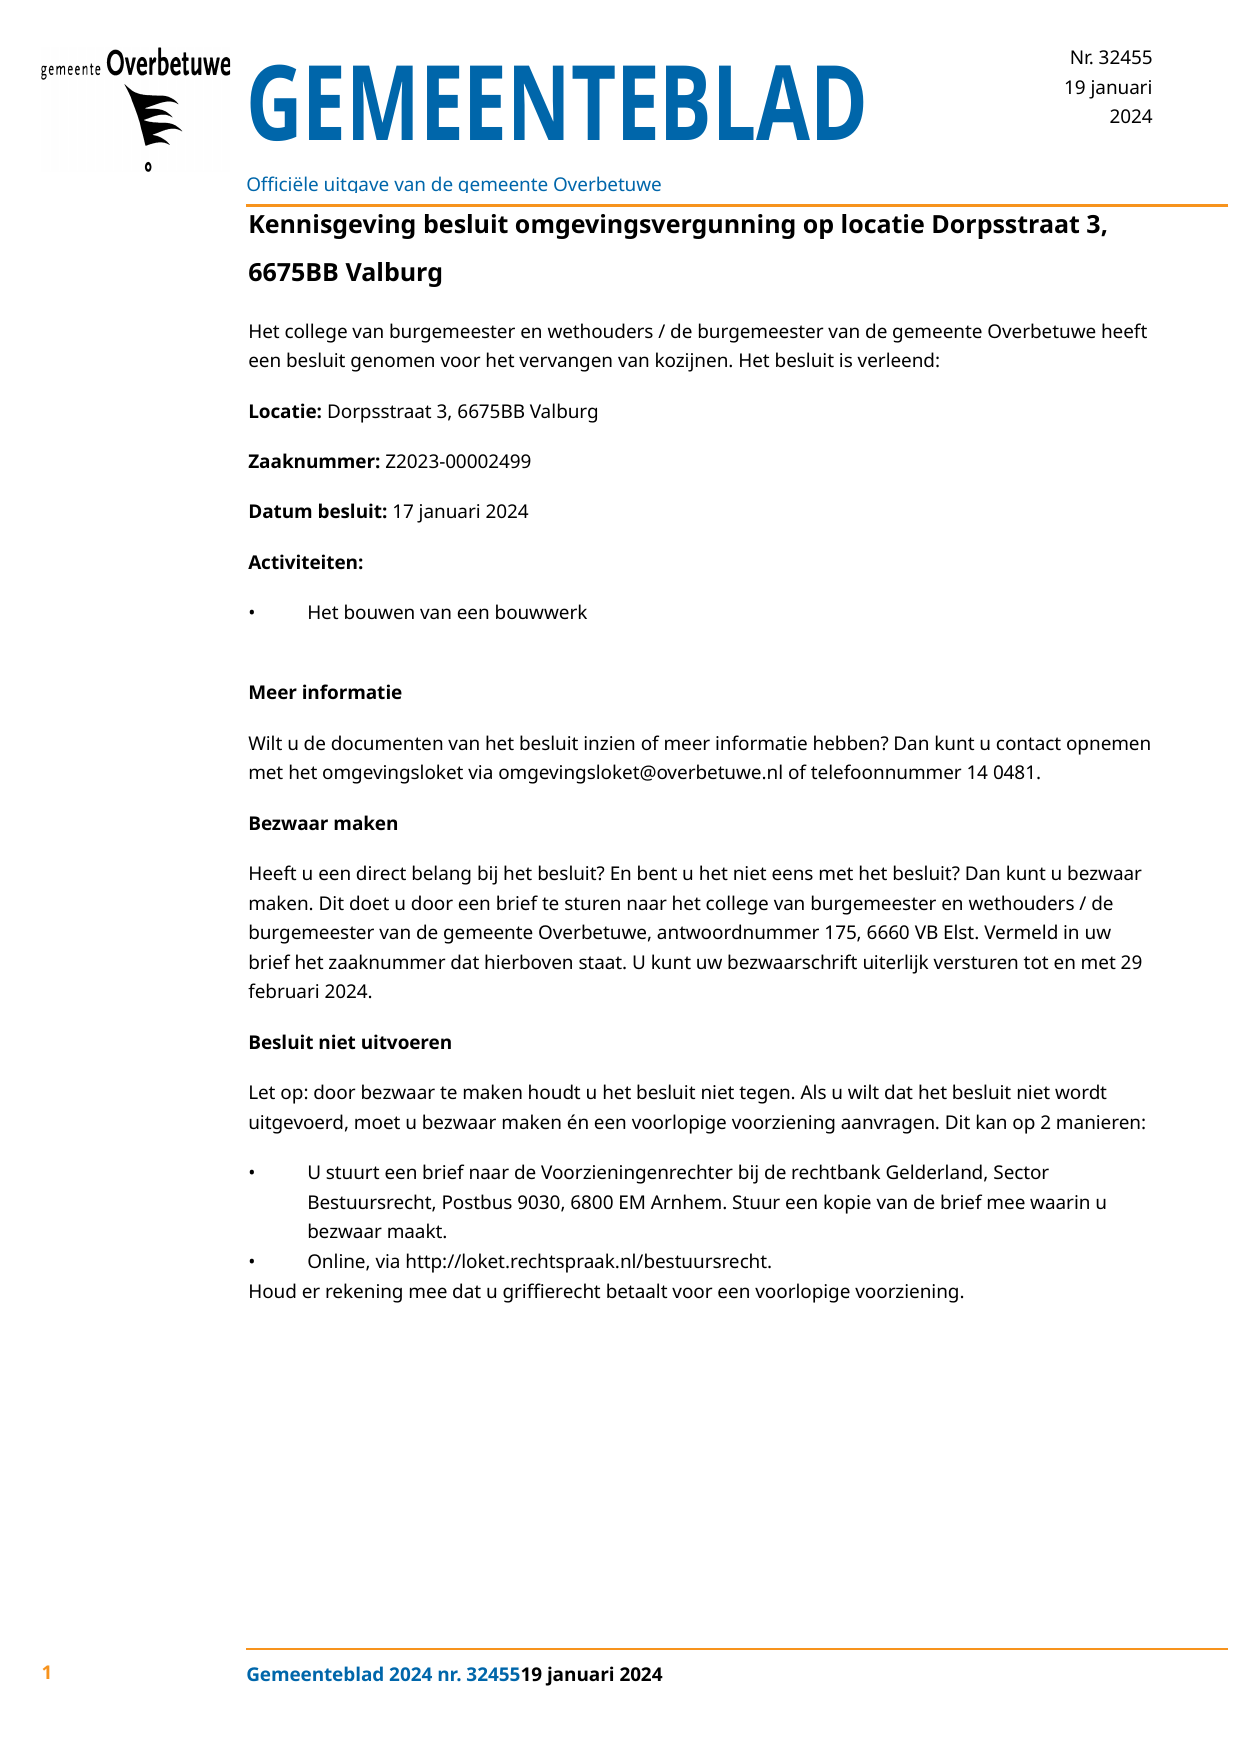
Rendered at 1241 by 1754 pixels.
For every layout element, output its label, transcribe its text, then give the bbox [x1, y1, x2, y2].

text Datum besluit: 17 januari 2024 [248, 499, 1152, 524]
text Besluit niet uitvoeren [248, 1029, 1152, 1055]
text Let op: door bezwaar te maken houdt u het besluit niet tegen. Als u wilt dat het besluit niet wordt uitgevoerd, moet u bezwaar maken én een voorlopige voorziening aanvragen. Dit kan op 2 manieren: [248, 1079, 1152, 1135]
text Zaaknummer: Z2023-00002499 [248, 448, 1152, 474]
text Kennisgeving besluit omgevingsvergunning op locatie Dorpsstraat 3, 6675BB Valburg [248, 207, 1152, 288]
list Online, via http://loket.rechtspraak.nl/bestuursrecht. [248, 1248, 1152, 1274]
text Houd er rekening mee dat u griffierecht betaalt voor een voorlopige voorziening. [248, 1278, 1152, 1304]
text Heeft u een direct belang bij het besluit? En bent u het niet eens met het besluit? Dan kunt u bezwaar maken. Dit doet u door een brief te sturen naar het college van burgemeester en wethouders / de burgemeester van de gemeente Overbetuwe, antwoordnummer 175, 6660 VB Elst. Vermeld in uw brief het zaaknummer dat hierboven staat. U kunt uw bezwaarschrift uiterlijk versturen tot en met 29 februari 2024. [248, 860, 1152, 1004]
text Het college van burgemeester en wethouders / de burgemeester van de gemeente Overbetuwe heeft een besluit genomen voor het vervangen van kozijnen. Het besluit is verleend: [248, 318, 1152, 373]
text Locatie: Dorpsstraat 3, 6675BB Valburg [248, 398, 1152, 424]
list U stuurt een brief naar de Voorzieningenrechter bij de rechtbank Gelderland, Sector Bestuursrecht, Postbus 9030, 6800 EM Arnhem. Stuur een kopie van de brief mee waarin u bezwaar maakt. [248, 1159, 1152, 1244]
text Meer informatie [248, 679, 1152, 705]
text Bezwaar maken [248, 810, 1152, 836]
text Wilt u de documenten van het besluit inzien of meer informatie hebben? Dan kunt u contact opnemen met het omgevingsloket via omgevingsloket@overbetuwe.nl of telefoonnummer 14 0481. [248, 730, 1152, 785]
list Het bouwen van een bouwwerk [248, 599, 1152, 625]
text Activiteiten: [248, 549, 1152, 575]
picture [41, 47, 231, 172]
